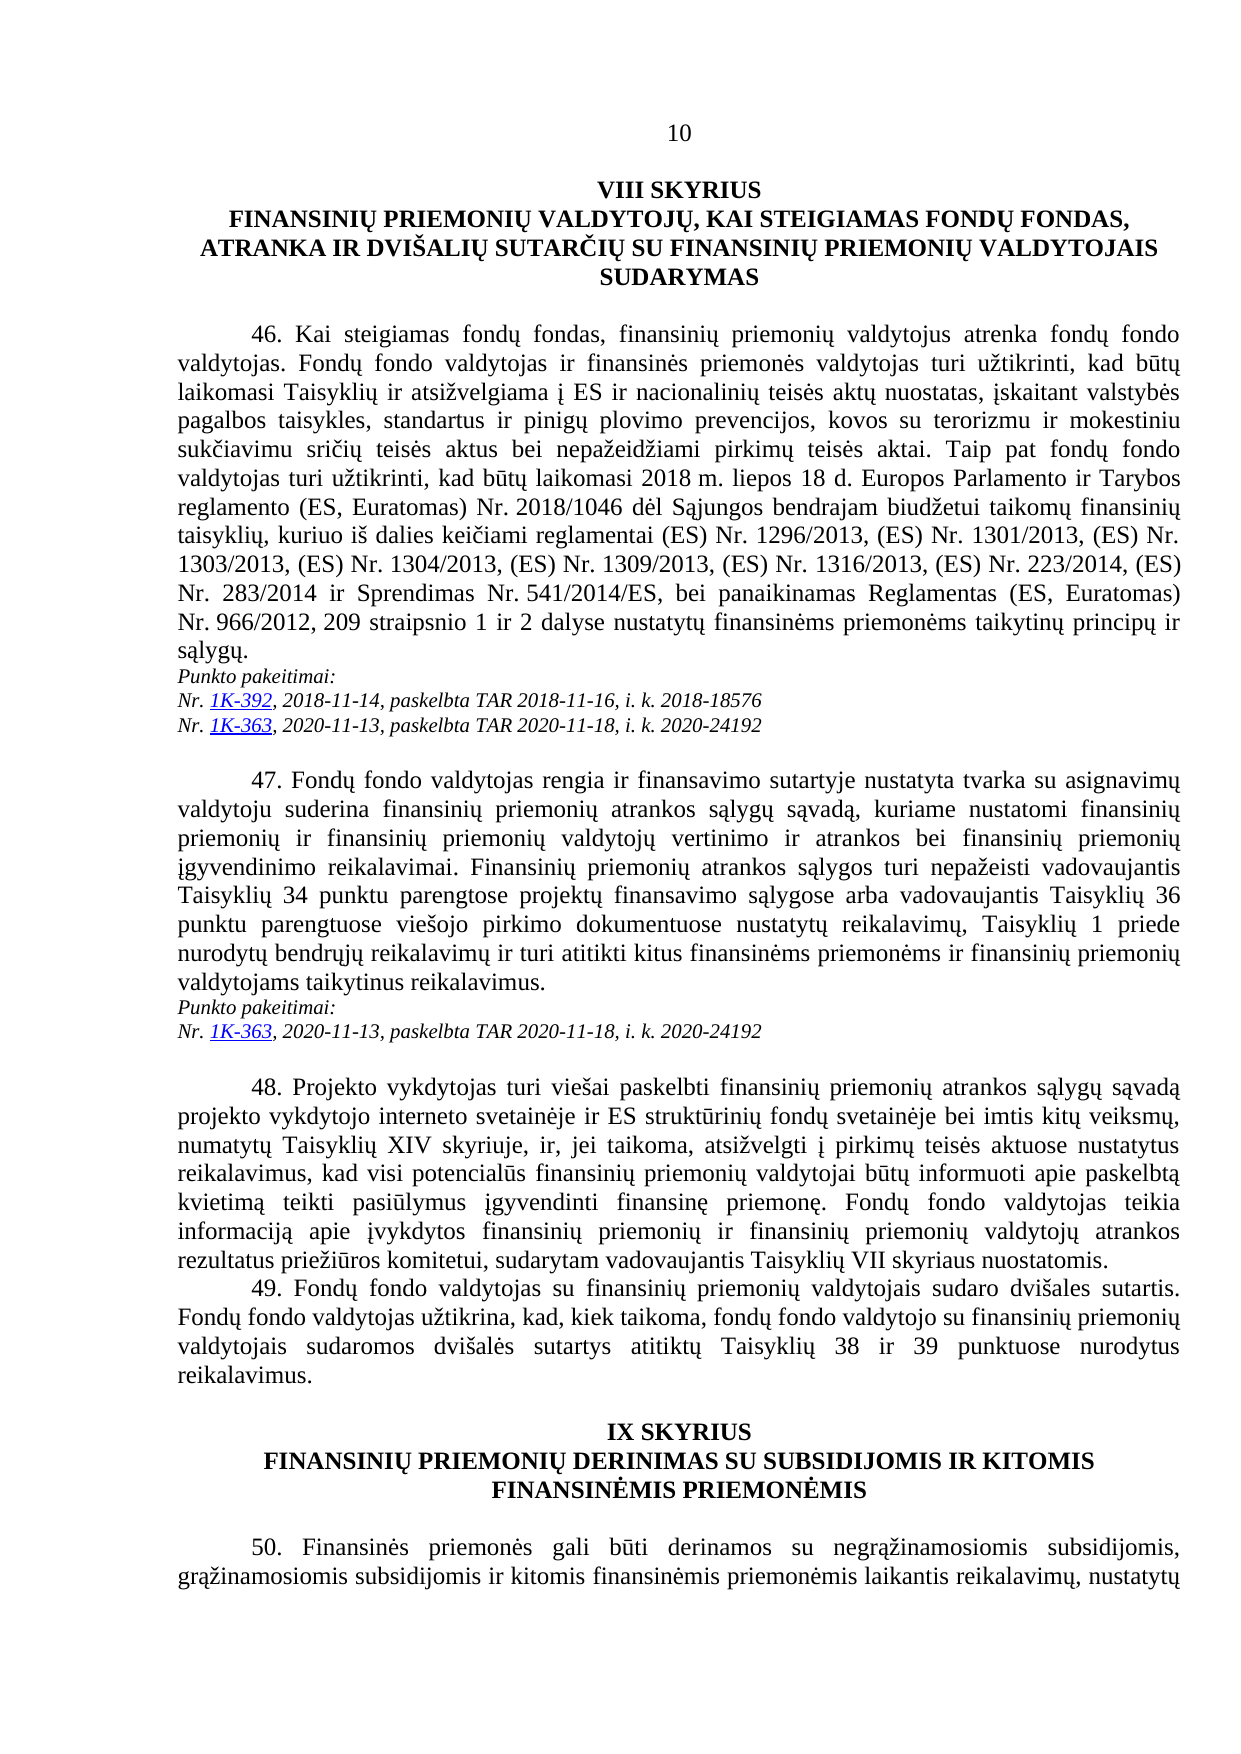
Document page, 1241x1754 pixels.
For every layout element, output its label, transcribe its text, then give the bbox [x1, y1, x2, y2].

text Nr. 1K-363, 2020-11-13, paskelbta TAR 2020-11-18, i. k. 2020-24192 [177, 1019, 1181, 1043]
text VIII SKYRIUS [177, 176, 1181, 204]
text 47. Fondų fondo valdytojas rengia ir finansavimo sutartyje nustatyta tvarka su asignavimų valdytoju suderina finansinių priemonių atrankos sąlygų sąvadą, kuriame nustatomi finansinių priemonių ir finansinių priemonių valdytojų vertinimo ir atrankos bei finansinių priemonių įgyvendinimo reikalavimai. Finansinių priemonių atrankos sąlygos turi nepažeisti vadovaujantis Taisyklių 34 punktu parengtose projektų finansavimo sąlygose arba vadovaujantis Taisyklių 36 punktu parengtuose viešojo pirkimo dokumentuose nustatytų reikalavimų, Taisyklių 1 priede nurodytų bendrųjų reikalavimų ir turi atitikti kitus finansinėms priemonėms ir finansinių priemonių valdytojams taikytinus reikalavimus. [177, 765, 1181, 995]
text 46. Kai steigiamas fondų fondas, finansinių priemonių valdytojus atrenka fondų fondo valdytojas. Fondų fondo valdytojas ir finansinės priemonės valdytojas turi užtikrinti, kad būtų laikomasi Taisyklių ir atsižvelgiama į ES ir nacionalinių teisės aktų nuostatas, įskaitant valstybės pagalbos taisykles, standartus ir pinigų plovimo prevencijos, kovos su terorizmu ir mokestiniu sukčiavimu sričių teisės aktus bei nepažeidžiami pirkimų teisės aktai. Taip pat fondų fondo valdytojas turi užtikrinti, kad būtų laikomasi 2018 m. liepos 18 d. Europos Parlamento ir Tarybos reglamento (ES, Euratomas) Nr. 2018/1046 dėl Sąjungos bendrajam biudžetui taikomų finansinių taisyklių, kuriuo iš dalies keičiami reglamentai (ES) Nr. 1296/2013, (ES) Nr. 1301/2013, (ES) Nr. 1303/2013, (ES) Nr. 1304/2013, (ES) Nr. 1309/2013, (ES) Nr. 1316/2013, (ES) Nr. 223/2014, (ES) Nr. 283/2014 ir Sprendimas Nr. 541/2014/ES, bei panaikinamas Reglamentas (ES, Euratomas) Nr. 966/2012, 209 straipsnio 1 ir 2 dalyse nustatytų finansinėms priemonėms taikytinų principų ir sąlygų. [177, 319, 1181, 664]
text IX SKYRIUS [177, 1417, 1181, 1446]
text 48. Projekto vykdytojas turi viešai paskelbti finansinių priemonių atrankos sąlygų sąvadą projekto vykdytojo interneto svetainėje ir ES struktūrinių fondų svetainėje bei imtis kitų veiksmų, numatytų Taisyklių XIV skyriuje, ir, jei taikoma, atsižvelgti į pirkimų teisės aktuose nustatytus reikalavimus, kad visi potencialūs finansinių priemonių valdytojai būtų informuoti apie paskelbtą kvietimą teikti pasiūlymus įgyvendinti finansinę priemonę. Fondų fondo valdytojas teikia informaciją apie įvykdytos finansinių priemonių ir finansinių priemonių valdytojų atrankos rezultatus priežiūros komitetui, sudarytam vadovaujantis Taisyklių VII skyriaus nuostatomis. [177, 1072, 1181, 1273]
text 50. Finansinės priemonės gali būti derinamos su negrąžinamosiomis subsidijomis, grąžinamosiomis subsidijomis ir kitomis finansinėmis priemonėmis laikantis reikalavimų, nustatytų [177, 1532, 1181, 1590]
text 49. Fondų fondo valdytojas su finansinių priemonių valdytojais sudaro dvišales sutartis. Fondų fondo valdytojas užtikrina, kad, kiek taikoma, fondų fondo valdytojo su finansinių priemonių valdytojais sudaromos dvišalės sutartys atitiktų Taisyklių 38 ir 39 punktuose nurodytus reikalavimus. [177, 1273, 1181, 1388]
text Nr. 1K-363, 2020-11-13, paskelbta TAR 2020-11-18, i. k. 2020-24192 [177, 712, 1181, 737]
text FINANSINIŲ PRIEMONIŲ DERINIMAS SU SUBSIDIJOMIS IR KITOMIS FINANSINĖMIS PRIEMONĖMIS [177, 1446, 1181, 1503]
text Nr. 1K-392, 2018-11-14, paskelbta TAR 2018-11-16, i. k. 2018-18576 [177, 688, 1181, 712]
text FINANSINIŲ PRIEMONIŲ VALDYTOJŲ, KAI STEIGIAMAS FONDŲ FONDAS, ATRANKA IR DVIŠALIŲ SUTARČIŲ SU FINANSINIŲ PRIEMONIŲ VALDYTOJAIS SUDARYMAS [177, 204, 1181, 291]
text Punkto pakeitimai: [177, 664, 1181, 688]
text Punkto pakeitimai: [177, 995, 1181, 1019]
